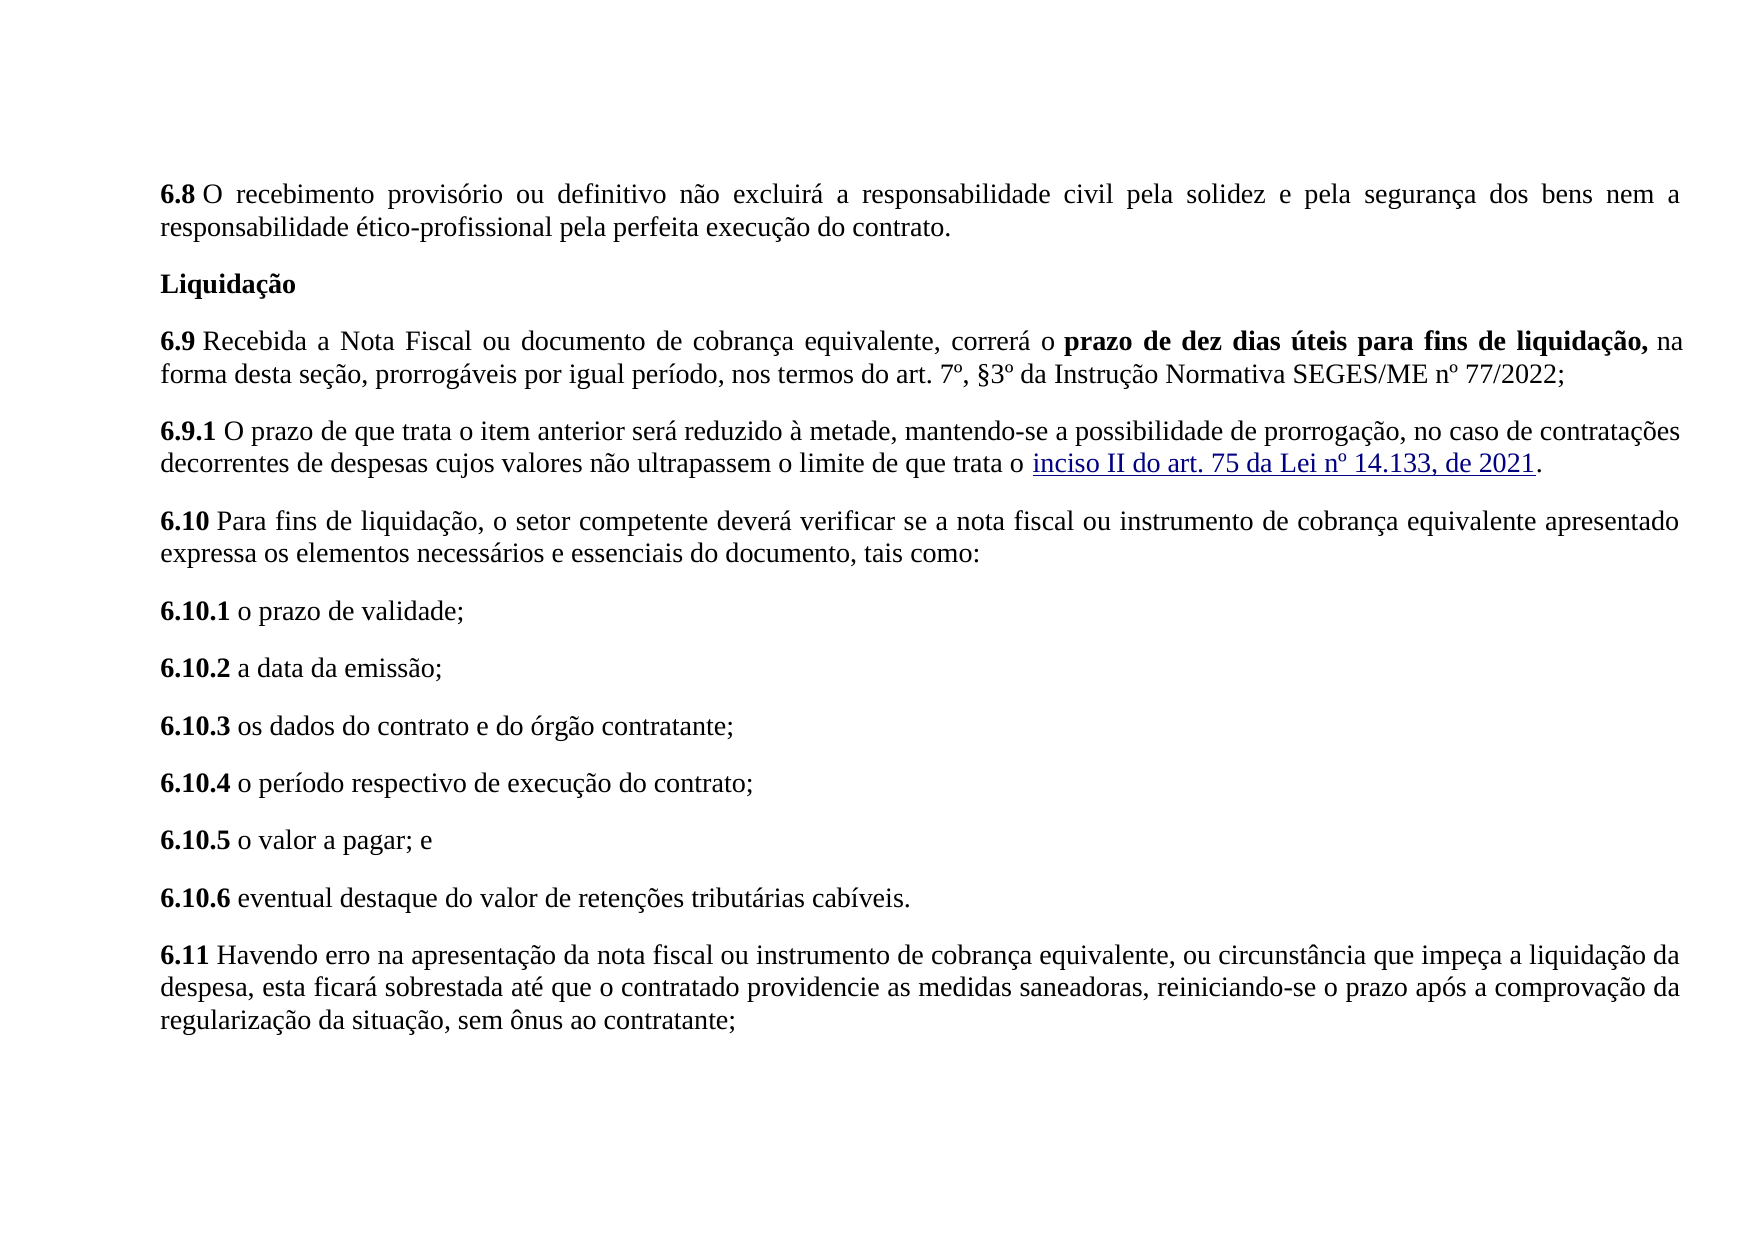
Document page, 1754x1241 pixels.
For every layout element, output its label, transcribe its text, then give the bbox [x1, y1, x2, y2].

text 6.11 Havendo erro na apresentação da nota fiscal ou instrumento de cobrança equivalente, ou circunstância que impeça a liquidação da despesa, esta ficará sobrestada até que o contratado providencie as medidas saneadoras, reiniciando-se o prazo após a comprovação da regularização da situação, sem ônus ao contratante; [160, 938, 1683, 1035]
text 6.9 Recebida a Nota Fiscal ou documento de cobrança equivalente, correrá o prazo de dez dias úteis para fins de liquidação, na forma desta seção, prorrogáveis por igual período, nos termos do art. 7º, §3º da Instrução Normativa SEGES/ME nº 77/2022; [160, 324, 1683, 389]
text 6.10.5 o valor a pagar; e [160, 823, 1683, 856]
text 6.10.1 o prazo de validade; [160, 594, 1683, 626]
text Liquidação [160, 267, 1683, 299]
text 6.8 O recebimento provisório ou definitivo não excluirá a responsabilidade civil pela solidez e pela segurança dos bens nem a responsabilidade ético-profissional pela perfeita execução do contrato. [160, 177, 1683, 242]
text 6.10.4 o período respectivo de execução do contrato; [160, 766, 1683, 798]
text 6.9.1 O prazo de que trata o item anterior será reduzido à metade, mantendo-se a possibilidade de prorrogação, no caso de contratações decorrentes de despesas cujos valores não ultrapassem o limite de que trata o inciso II do art. 75 da Lei nº 14.133, de 2021. [160, 414, 1683, 479]
text 6.10.3 os dados do contrato e do órgão contratante; [160, 708, 1683, 741]
text 6.10.6 eventual destaque do valor de retenções tributárias cabíveis. [160, 881, 1683, 913]
text 6.10 Para fins de liquidação, o setor competente deverá verificar se a nota fiscal ou instrumento de cobrança equivalente apresentado expressa os elementos necessários e essenciais do documento, tais como: [160, 504, 1683, 569]
text 6.10.2 a data da emissão; [160, 651, 1683, 683]
